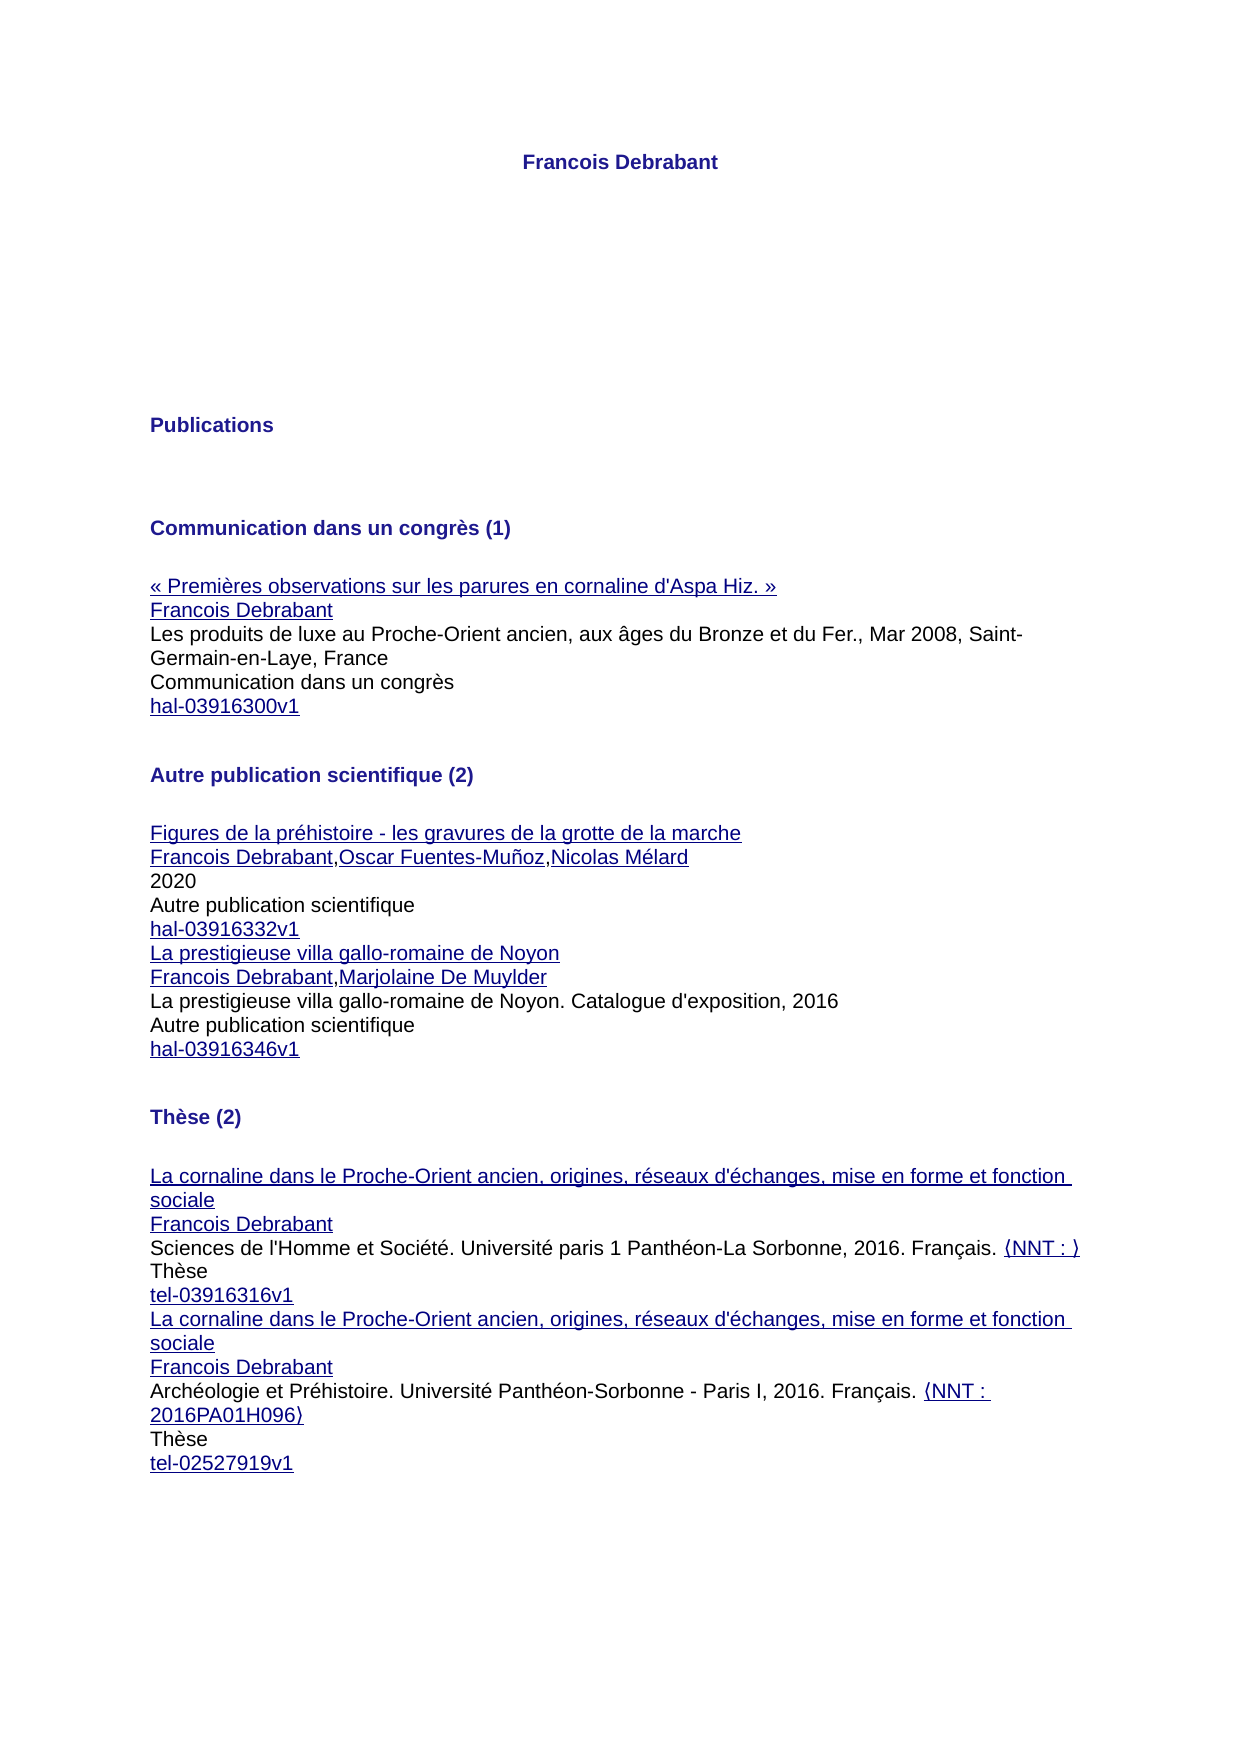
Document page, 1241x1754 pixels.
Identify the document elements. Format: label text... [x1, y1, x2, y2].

table_header La cornaline dans le Proche-Orient ancien, origines, réseaux d'échanges, mise en forme et fonction sociale Francois Debrabant Sciences de l'Homme et Société. Université paris 1 Panthéon-La Sorbonne, 2016. Français. ⟨NNT : ⟩ Thèse tel-03916316v1 [150, 1164, 1090, 1307]
subtitle Autre publication scientifique (2) [150, 762, 1090, 786]
subtitle Publications [150, 412, 1090, 436]
table_header Figures de la préhistoire - les gravures de la grotte de la marche Francois Debrabant,Oscar Fuentes-Muñoz,Nicolas Mélard 2020 Autre publication scientifique hal-03916332v1 [150, 821, 1090, 941]
subtitle Francois Debrabant [150, 150, 1090, 174]
subtitle Thèse (2) [150, 1105, 1090, 1129]
table_cell La prestigieuse villa gallo-romaine de Noyon Francois Debrabant,Marjolaine De Muylder La prestigieuse villa gallo-romaine de Noyon. Catalogue d'exposition, 2016 Autre publication scientifique hal-03916346v1 [150, 941, 1090, 1060]
table_cell La cornaline dans le Proche-Orient ancien, origines, réseaux d'échanges, mise en forme et fonction sociale Francois Debrabant Archéologie et Préhistoire. Université Panthéon-Sorbonne - Paris I, 2016. Français. ⟨NNT : 2016PA01H096⟩ Thèse tel-02527919v1 [150, 1307, 1090, 1475]
subtitle Communication dans un congrès (1) [150, 516, 1090, 539]
table_header « Premières observations sur les parures en cornaline d'Aspa Hiz. » Francois Debrabant Les produits de luxe au Proche-Orient ancien, aux âges du Bronze et du Fer., Mar 2008, Saint-Germain-en-Laye, France Communication dans un congrès hal-03916300v1 [150, 574, 1090, 718]
